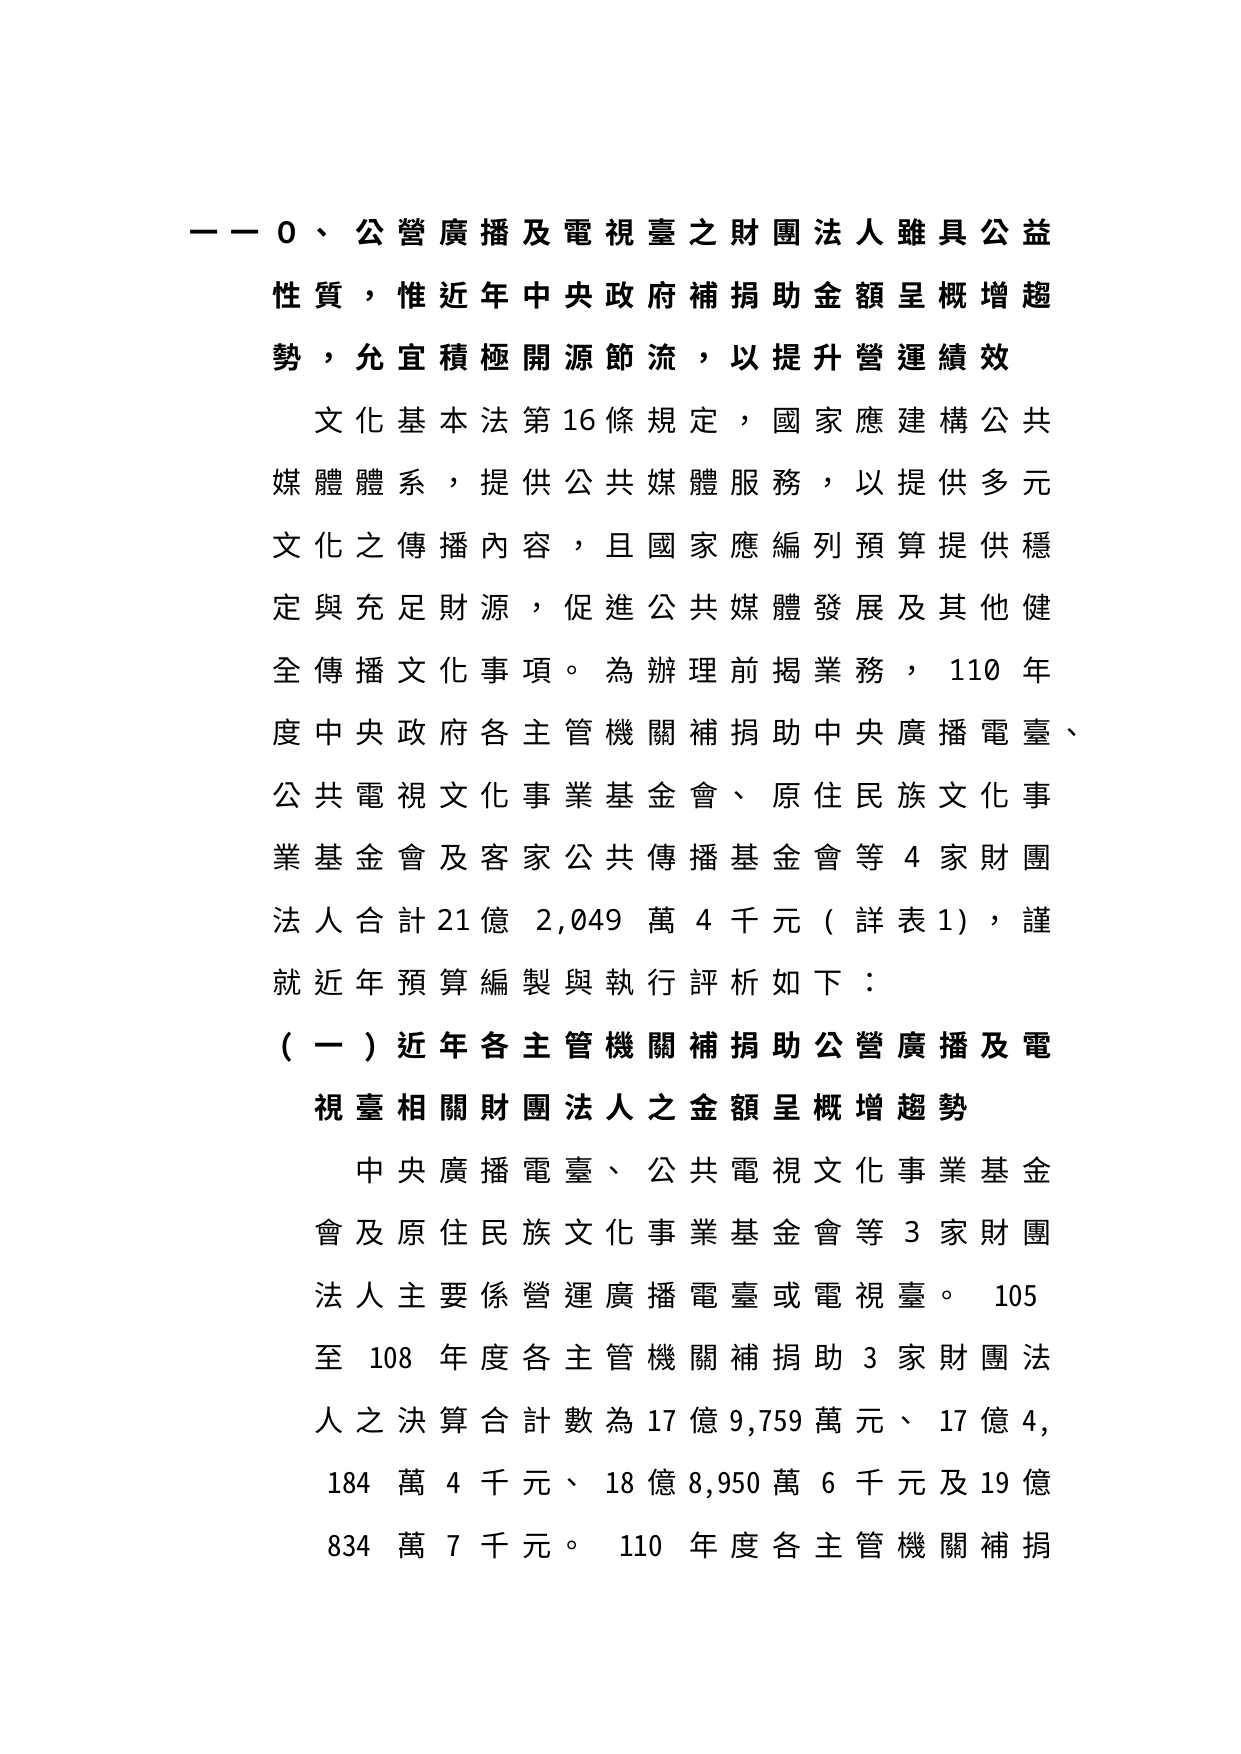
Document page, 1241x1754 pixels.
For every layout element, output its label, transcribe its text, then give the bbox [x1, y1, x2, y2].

text 一一０、公營廣播及電視臺之財團法人雖具公益性質，惟近年中央政府補捐助金額呈概增趨勢，允宜積極開源節流，以提升營運績效 [183, 189, 1058, 377]
text 中央廣播電臺、公共電視文化事業基金會及原住民族文化事業基金會等3家財團法人主要係營運廣播電臺或電視臺。105至108年度各主管機關補捐助3家財團法人之決算合計數為17億9,759萬元、17億4,184萬4千元、18億8,950萬6千元及19億834萬7千元。110年度各主管機關補捐 [271, 1127, 1058, 1564]
text 文化基本法第16條規定，國家應建構公共媒體體系，提供公共媒體服務，以提供多元文化之傳播內容，且國家應編列預算提供穩定與充足財源，促進公共媒體發展及其他健全傳播文化事項。為辦理前揭業務，110年度中央政府各主管機關補捐助中央廣播電臺、公共電視文化事業基金會、原住民族文化事業基金會及客家公共傳播基金會等4家財團法人合計21億2,049萬4千元(詳表1)，謹就近年預算編製與執行評析如下： [242, 377, 1058, 1002]
text (一)近年各主管機關補捐助公營廣播及電視臺相關財團法人之金額呈概增趨勢 [242, 1002, 1058, 1127]
